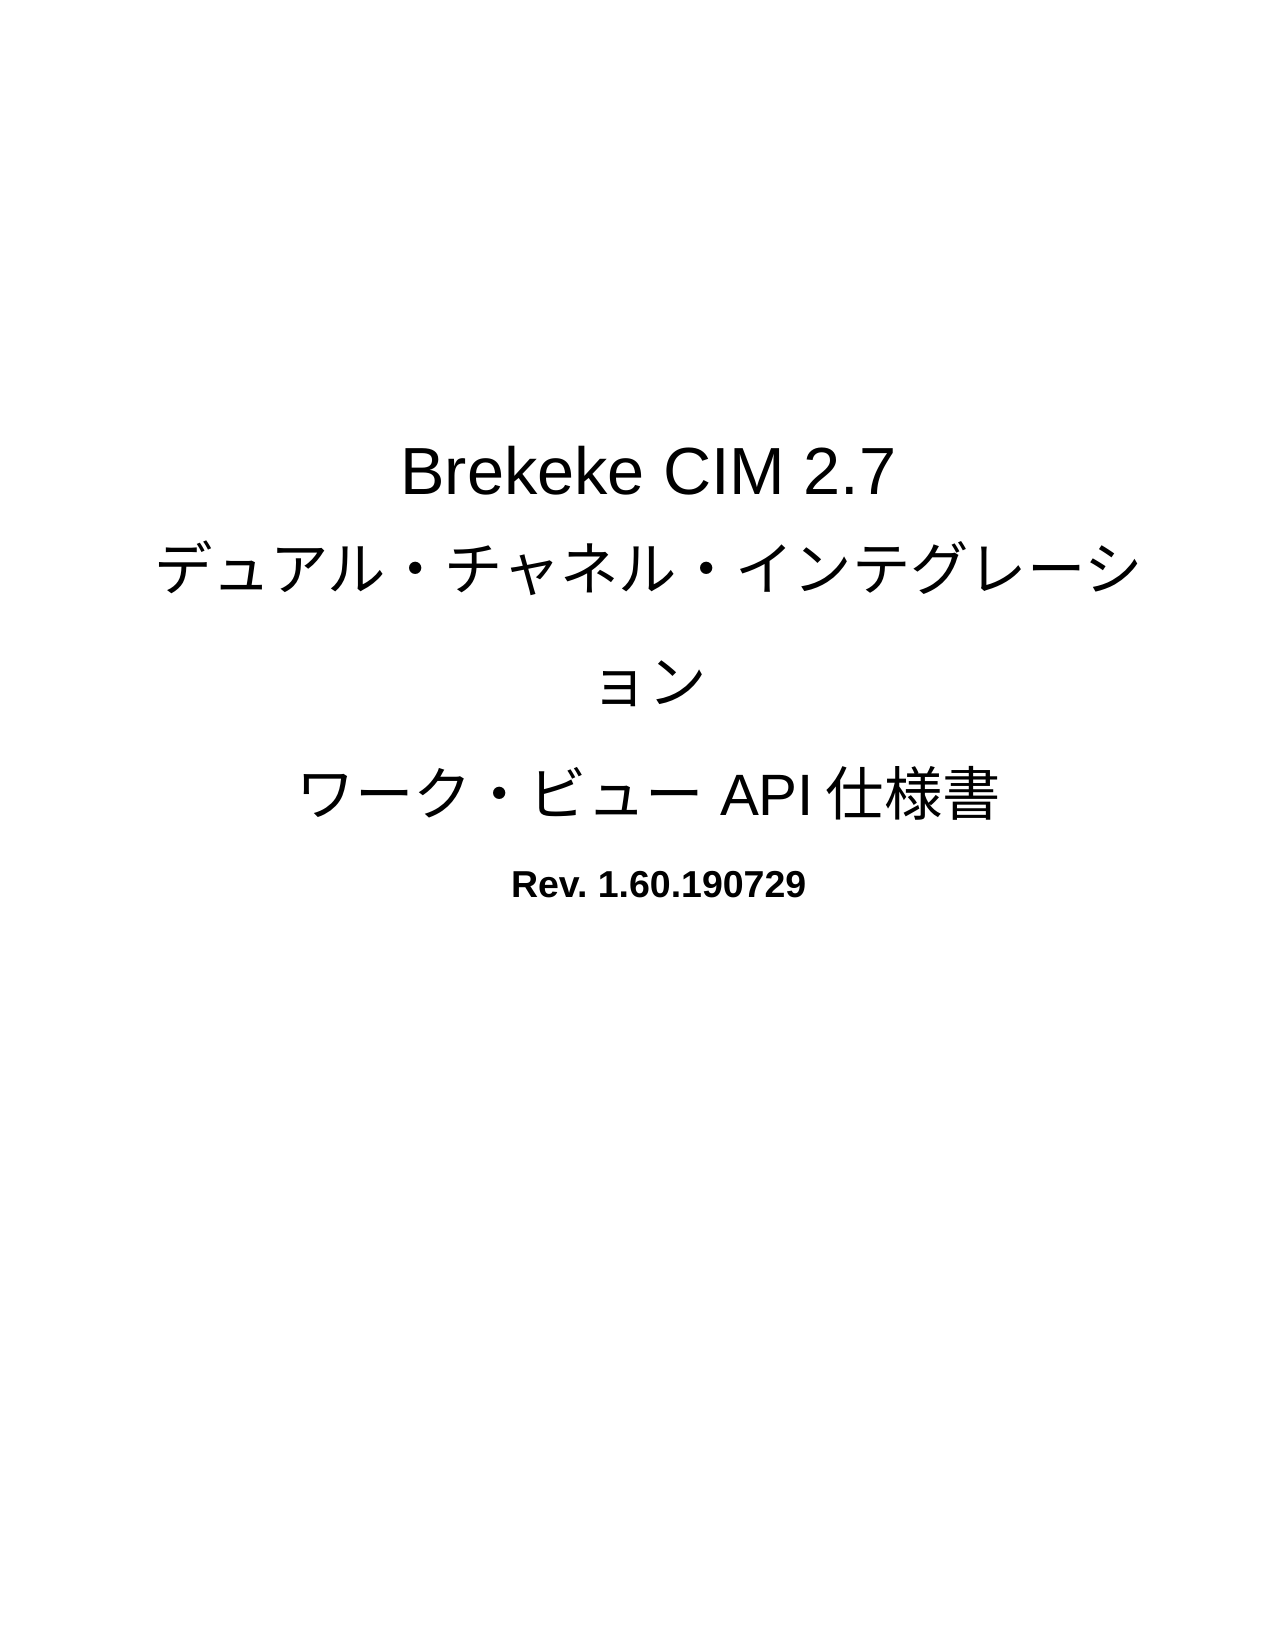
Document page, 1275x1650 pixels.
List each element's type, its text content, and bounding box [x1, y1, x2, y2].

text Brekeke CIM 2.7 [140, 434, 1157, 509]
text Rev. 1.60.190729 [160, 847, 1157, 922]
text ワーク・ビュー API仕様書 [140, 734, 1157, 847]
text デュアル・チャネル・インテグレーション [140, 509, 1157, 734]
